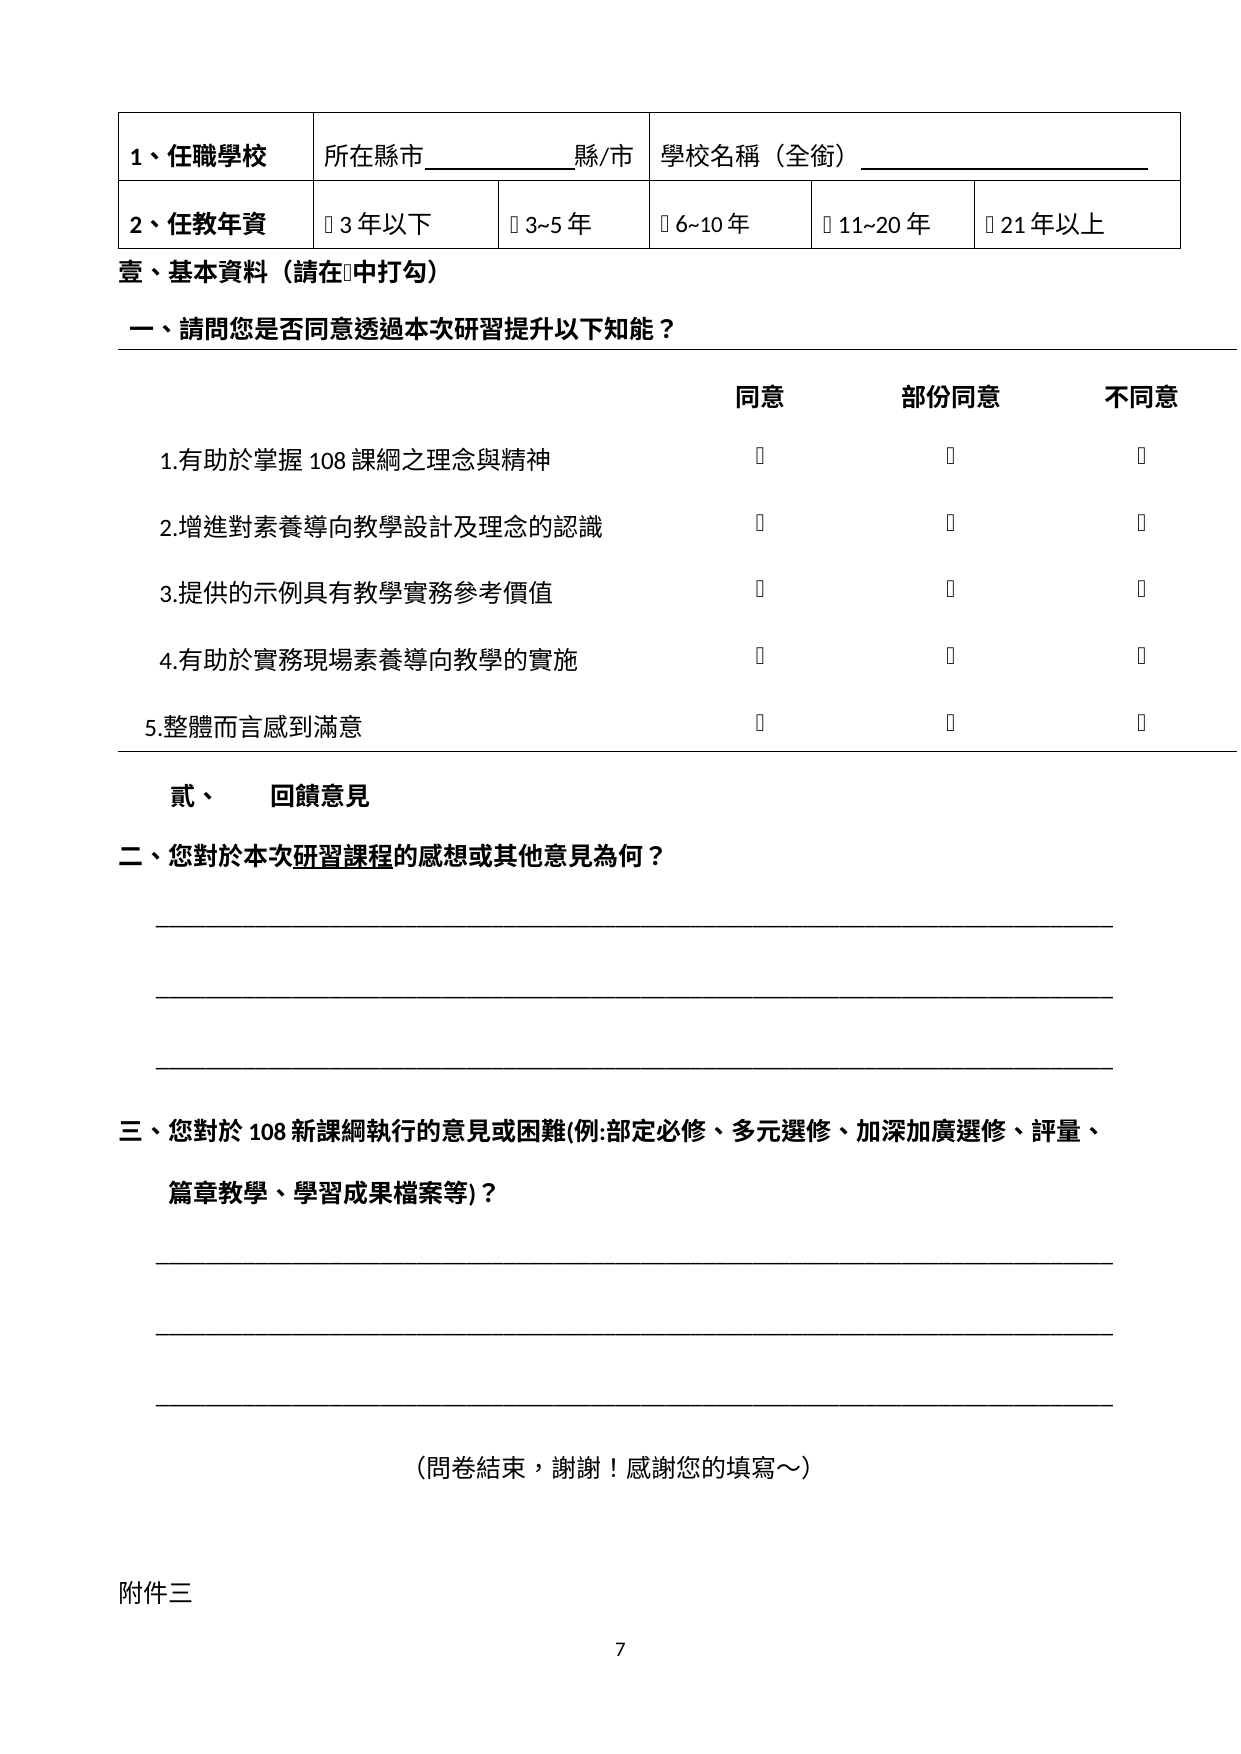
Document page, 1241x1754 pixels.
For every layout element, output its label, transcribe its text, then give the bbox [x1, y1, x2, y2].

table_cell 增進對素養導向教學設計及理念的認識 [118, 484, 665, 550]
table_cell  [665, 550, 855, 617]
table_cell 有助於掌握108課綱之理念與精神 [118, 417, 665, 483]
text 二、您對於本次研習課程的感想或其他意見為何？ [118, 813, 1122, 875]
table_cell 不同意 [1046, 350, 1237, 417]
text _____________________________________________________________________________ [118, 1237, 1122, 1268]
table_cell  [855, 484, 1046, 550]
text _____________________________________________________________________________ [118, 1308, 1122, 1339]
table_cell 5.整體而言感到滿意 [118, 684, 665, 751]
table_cell  3年以下 [314, 181, 498, 248]
table_cell 4.有助於實務現場素養導向教學的實施 [118, 617, 665, 684]
table_cell  [855, 417, 1046, 483]
table_header 所在縣市 縣/市 [314, 113, 649, 180]
text _____________________________________________________________________________ [118, 1379, 1122, 1409]
table_cell 同意 [665, 350, 855, 417]
table_header 學校名稱（全銜） [650, 113, 1180, 180]
table_cell  6~10年 [650, 181, 811, 248]
table_cell  [855, 684, 1046, 751]
table_cell [118, 350, 665, 417]
table_cell  [1046, 417, 1237, 483]
text 壹、基本資料（請在中打勾） [118, 261, 1122, 286]
table_cell 部份同意 [855, 350, 1046, 417]
table_cell  [1046, 684, 1237, 751]
text _____________________________________________________________________________ [118, 971, 1122, 1002]
table_cell  [665, 684, 855, 751]
text _____________________________________________________________________________ [118, 900, 1122, 931]
table_header 任職學校 [119, 113, 313, 180]
text 三、您對於108新課綱執行的意見或困難(例:部定必修、多元選修、加深加廣選修、評量、篇章教學、學習成果檔案等)？ [118, 1087, 1122, 1212]
table_cell 3.提供的示例具有教學實務參考價值 [118, 550, 665, 617]
table_cell  [665, 617, 855, 684]
text _____________________________________________________________________________ [118, 1042, 1122, 1072]
table_cell  [855, 617, 1046, 684]
table_cell  [1046, 617, 1237, 684]
table_cell  3~5年 [499, 181, 649, 248]
table_cell  [1046, 484, 1237, 550]
table_header 一、請問您是否同意透過本次研習提升以下知能？ [118, 286, 1237, 349]
text （問卷結束，謝謝！感謝您的填寫～） [118, 1425, 1122, 1487]
table_cell  11~20年 [812, 181, 974, 248]
text 附件三 [118, 1550, 1122, 1612]
table_cell  [855, 550, 1046, 617]
table_cell  21年以上 [975, 181, 1180, 248]
table_cell 任教年資 [119, 181, 313, 248]
table_cell  [665, 484, 855, 550]
table_cell  [665, 417, 855, 483]
table_cell  [1046, 550, 1237, 617]
list 回饋意見 [171, 777, 1122, 813]
